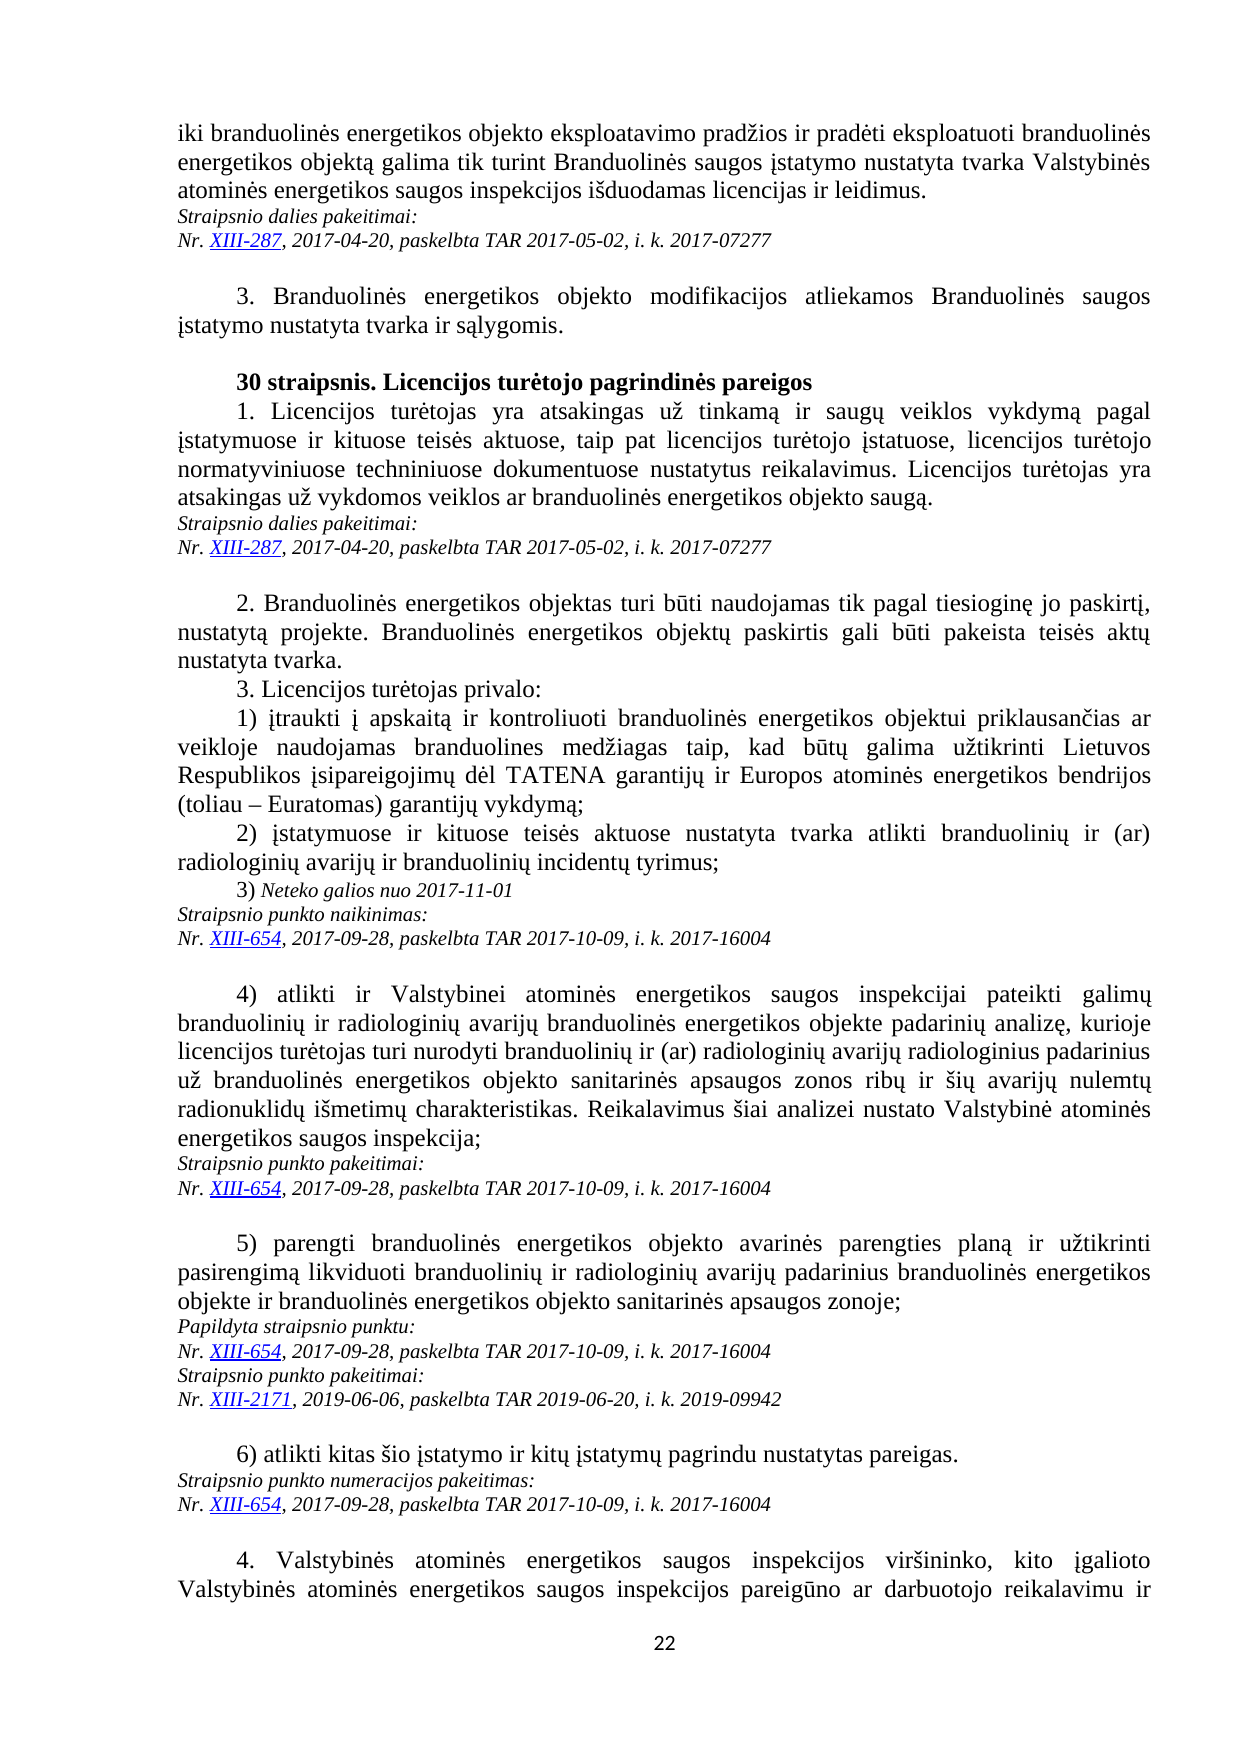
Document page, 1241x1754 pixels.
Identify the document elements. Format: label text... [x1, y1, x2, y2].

text Nr. XIII-2171, 2019-06-06, paskelbta TAR 2019-06-20, i. k. 2019-09942 [177, 1387, 1152, 1411]
text Straipsnio punkto naikinimas: [177, 902, 1152, 926]
text Papildyta straipsnio punktu: [177, 1314, 1152, 1338]
text 3. Licencijos turėtojas privalo: [177, 674, 1152, 703]
text 30 straipsnis. Licencijos turėtojo pagrindinės pareigos [177, 367, 1152, 396]
text Straipsnio dalies pakeitimai: [177, 204, 1152, 228]
text 3. Branduolinės energetikos objekto modifikacijos atliekamos Branduolinės saugos įstatymo nustatyta tvarka ir sąlygomis. [177, 281, 1152, 339]
text 1. Licencijos turėtojas yra atsakingas už tinkamą ir saugų veiklos vykdymą pagal įstatymuose ir kituose teisės aktuose, taip pat licencijos turėtojo įstatuose, licencijos turėtojo normatyviniuose techniniuose dokumentuose nustatytus reikalavimus. Licencijos turėtojas yra atsakingas už vykdomos veiklos ar branduolinės energetikos objekto saugą. [177, 396, 1152, 511]
text 4. Valstybinės atominės energetikos saugos inspekcijos viršininko, kito įgalioto Valstybinės atominės energetikos saugos inspekcijos pareigūno ar darbuotojo reikalavimu ir [177, 1545, 1152, 1603]
text 1) įtraukti į apskaitą ir kontroliuoti branduolinės energetikos objektui priklausančias ar veikloje naudojamas branduolines medžiagas taip, kad būtų galima užtikrinti Lietuvos Respublikos įsipareigojimų dėl TATENA garantijų ir Europos atominės energetikos bendrijos (toliau – Euratomas) garantijų vykdymą; [177, 703, 1152, 818]
text 2. Branduolinės energetikos objektas turi būti naudojamas tik pagal tiesioginę jo paskirtį, nustatytą projekte. Branduolinės energetikos objektų paskirtis gali būti pakeista teisės aktų nustatyta tvarka. [177, 588, 1152, 674]
text Nr. XIII-287, 2017-04-20, paskelbta TAR 2017-05-02, i. k. 2017-07277 [177, 228, 1152, 252]
text 5) parengti branduolinės energetikos objekto avarinės parengties planą ir užtikrinti pasirengimą likviduoti branduolinių ir radiologinių avarijų padarinius branduolinės energetikos objekte ir branduolinės energetikos objekto sanitarinės apsaugos zonoje; [177, 1228, 1152, 1314]
text Nr. XIII-287, 2017-04-20, paskelbta TAR 2017-05-02, i. k. 2017-07277 [177, 535, 1152, 559]
text Nr. XIII-654, 2017-09-28, paskelbta TAR 2017-10-09, i. k. 2017-16004 [177, 1492, 1152, 1516]
text Nr. XIII-654, 2017-09-28, paskelbta TAR 2017-10-09, i. k. 2017-16004 [177, 926, 1152, 950]
text Straipsnio dalies pakeitimai: [177, 511, 1152, 535]
text 2) įstatymuose ir kituose teisės aktuose nustatyta tvarka atlikti branduolinių ir (ar) radiologinių avarijų ir branduolinių incidentų tyrimus; [177, 818, 1152, 876]
text 6) atlikti kitas šio įstatymo ir kitų įstatymų pagrindu nustatytas pareigas. [177, 1439, 1152, 1468]
text Straipsnio punkto pakeitimai: [177, 1363, 1152, 1387]
text Nr. XIII-654, 2017-09-28, paskelbta TAR 2017-10-09, i. k. 2017-16004 [177, 1338, 1152, 1363]
text 3) Neteko galios nuo 2017-11-01 [177, 876, 1152, 902]
text iki branduolinės energetikos objekto eksploatavimo pradžios ir pradėti eksploatuoti branduolinės energetikos objektą galima tik turint Branduolinės saugos įstatymo nustatyta tvarka Valstybinės atominės energetikos saugos inspekcijos išduodamas licencijas ir leidimus. [177, 118, 1152, 204]
text Straipsnio punkto pakeitimai: [177, 1151, 1152, 1175]
text 4) atlikti ir Valstybinei atominės energetikos saugos inspekcijai pateikti galimų branduolinių ir radiologinių avarijų branduolinės energetikos objekte padarinių analizę, kurioje licencijos turėtojas turi nurodyti branduolinių ir (ar) radiologinių avarijų radiologinius padarinius už branduolinės energetikos objekto sanitarinės apsaugos zonos ribų ir šių avarijų nulemtų radionuklidų išmetimų charakteristikas. Reikalavimus šiai analizei nustato Valstybinė atominės energetikos saugos inspekcija; [177, 979, 1152, 1151]
text Straipsnio punkto numeracijos pakeitimas: [177, 1468, 1152, 1492]
text Nr. XIII-654, 2017-09-28, paskelbta TAR 2017-10-09, i. k. 2017-16004 [177, 1175, 1152, 1199]
